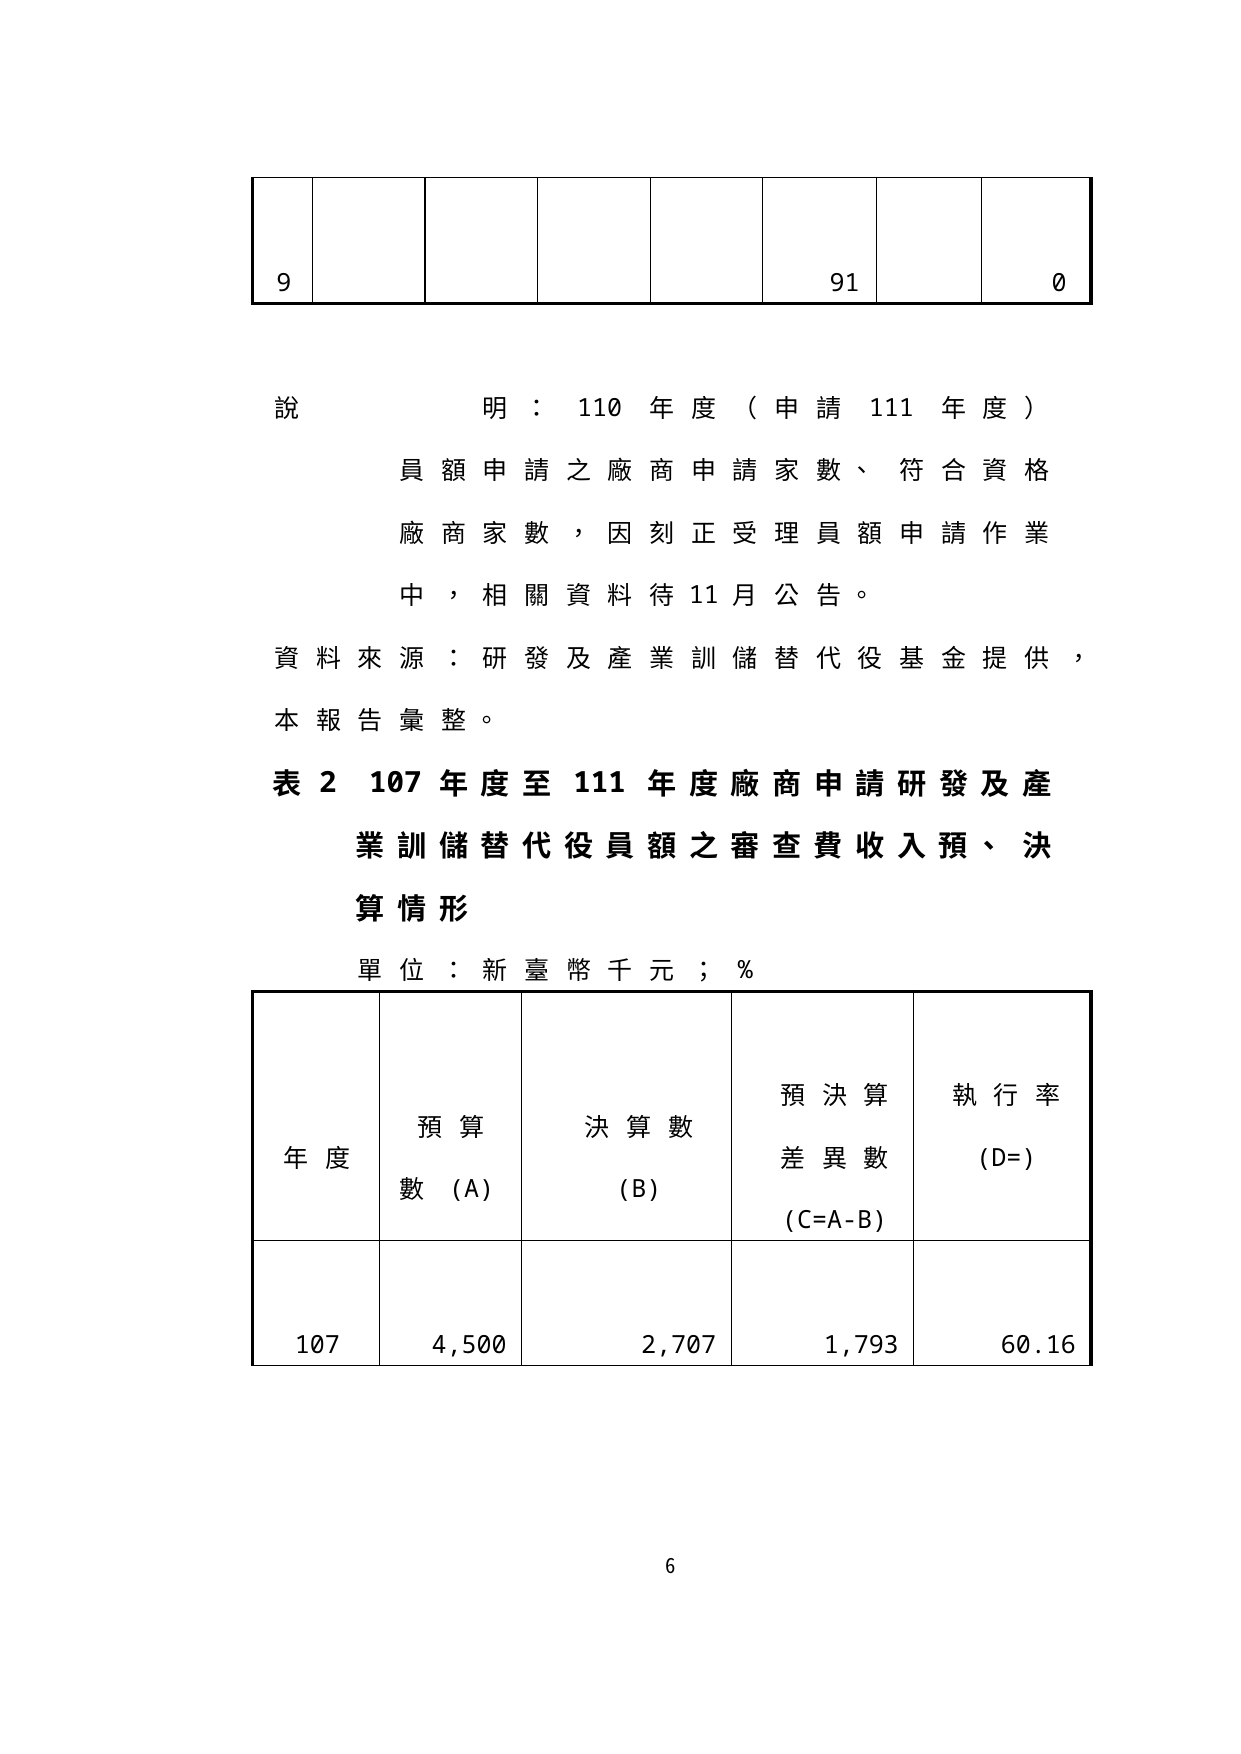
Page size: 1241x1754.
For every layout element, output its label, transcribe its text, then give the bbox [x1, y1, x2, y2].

table_header 決算數(B) [522, 993, 731, 1240]
table_cell [877, 178, 981, 302]
table_cell [538, 178, 650, 302]
table_cell 107 [254, 1241, 379, 1365]
table_cell 4,500 [380, 1241, 521, 1365]
table_header 年度 [254, 993, 379, 1240]
table_cell 2,707 [522, 1241, 731, 1365]
table_cell 1,793 [732, 1241, 913, 1365]
table_header 預算數(A) [380, 993, 521, 1240]
table_cell 0 [982, 178, 1089, 302]
table_header 預決算差異數 (C=A-B) [732, 993, 913, 1240]
text 資料來源：研發及產業訓儲替代役基金提供，本報告彙整。 [230, 615, 1058, 740]
table_cell [651, 178, 762, 302]
table_cell [426, 178, 537, 302]
table_cell [313, 178, 424, 302]
text 表2 107年度至111年度廠商申請研發及產業訓儲替代役員額之審查費收入預、決算情形 單位：新臺幣千元；% [242, 740, 1058, 990]
text 說 明：110年度（申請111年度）員額申請之廠商申請家數、符合資格廠商家數，因刻正受理員額申請作業中，相關資料待11月公告。 [242, 365, 1058, 615]
table_cell 91 [763, 178, 876, 302]
table_cell 60.16 [914, 1241, 1089, 1365]
table_header 執行率 (D=) [914, 993, 1089, 1240]
table_cell 9 [254, 178, 312, 302]
